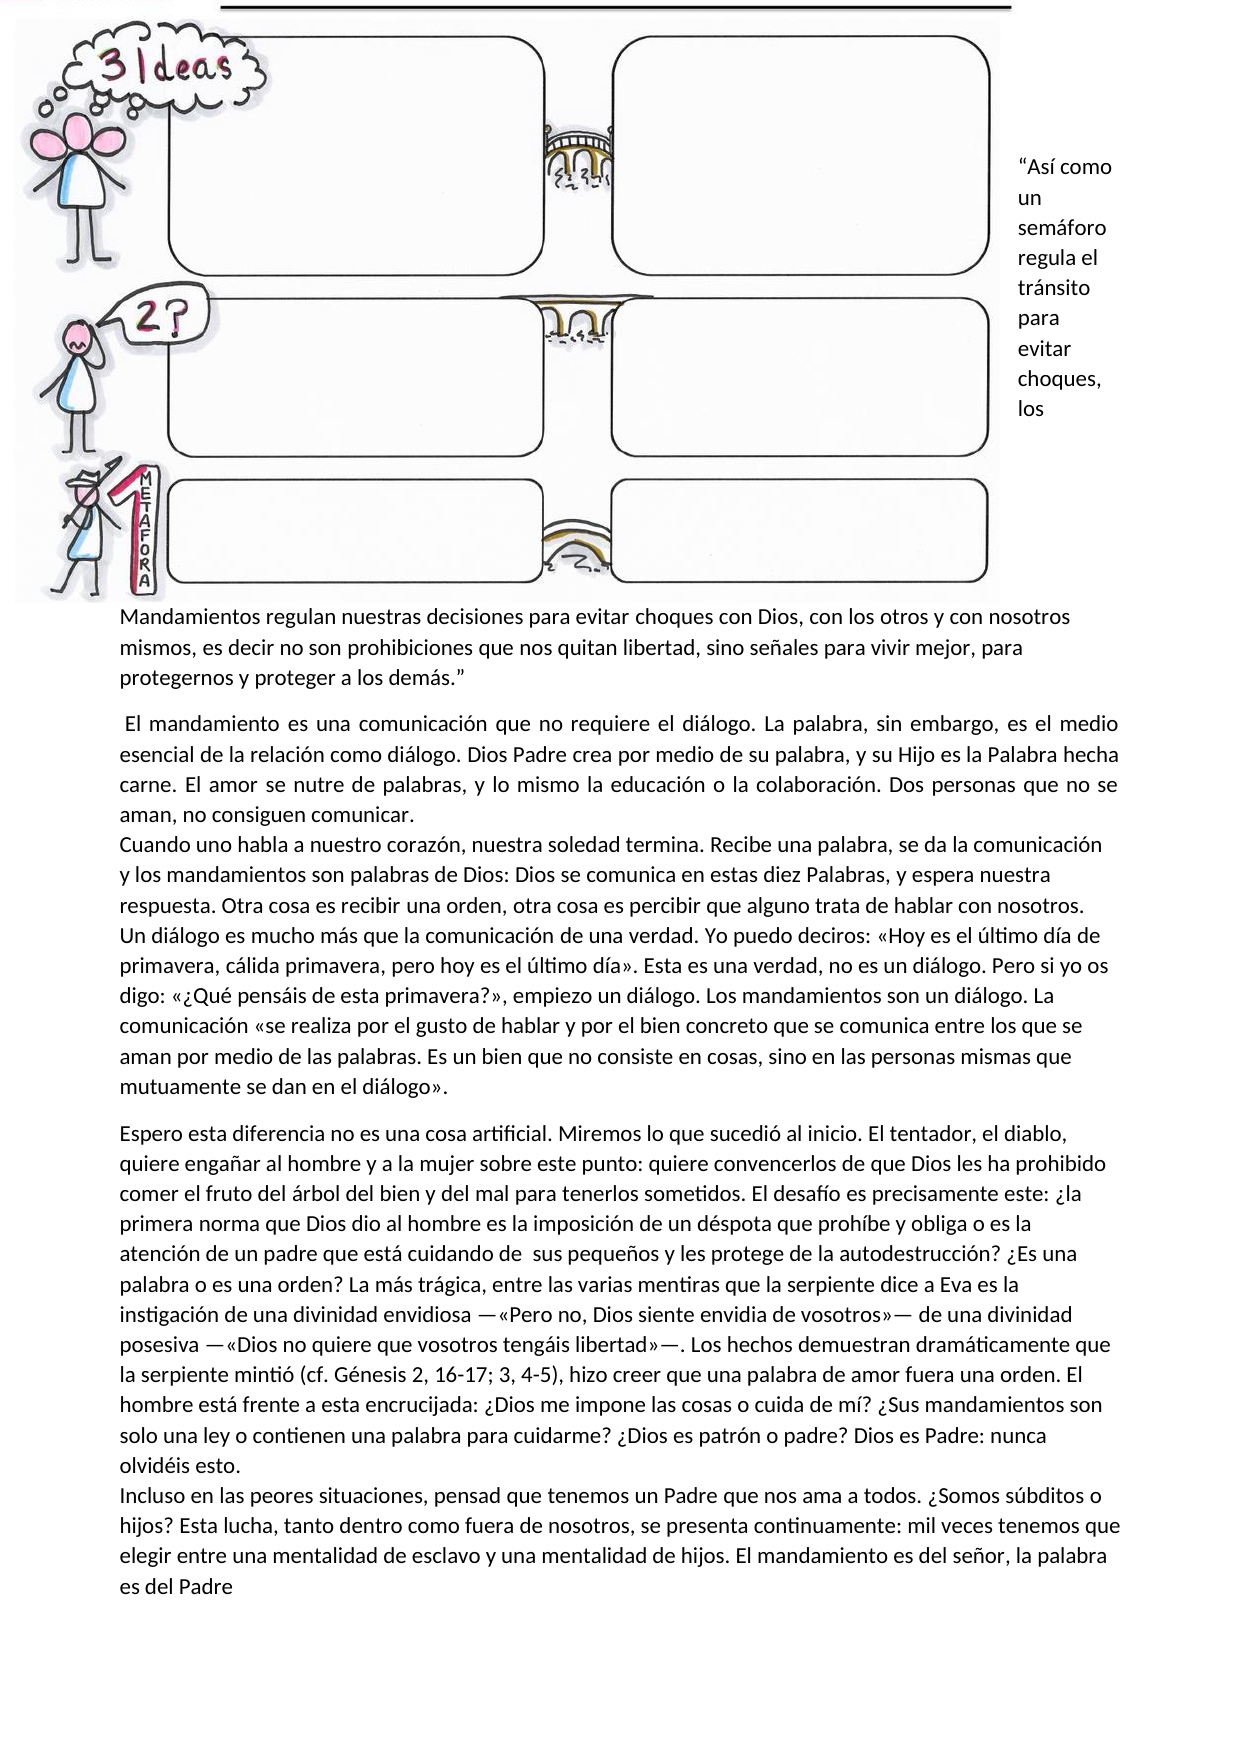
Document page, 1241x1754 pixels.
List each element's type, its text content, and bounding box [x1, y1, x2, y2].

picture [0, 0, 1017, 603]
text Espero esta diferencia no es una cosa artificial. Miremos lo que sucedió al inicio. El tentador, el diablo, quiere engañar al hombre y a la mujer sobre este punto: quiere convencerlos de que Dios les ha prohibido comer el fruto del árbol del bien y del mal para tenerlos sometidos. El desafío es precisamente este: ¿la primera norma que Dios dio al hombre es la imposición de un déspota que prohíbe y obliga o es la atención de un padre que está cuidando de sus pequeños y les protege de la autodestrucción? ¿Es una palabra o es una orden? La más trágica, entre las varias mentiras que la serpiente dice a Eva es la instigación de una divinidad envidiosa —«Pero no, Dios siente envidia de vosotros»— de una divinidad posesiva —«Dios no quiere que vosotros tengáis libertad»—. Los hechos demuestran dramáticamente que la serpiente mintió (cf. Génesis 2, 16-17; 3, 4-5), hizo creer que una palabra de amor fuera una orden. El hombre está frente a esta encrucijada: ¿Dios me impone las cosas o cuida de mí? ¿Sus mandamientos son solo una ley o contienen una palabra para cuidarme? ¿Dios es patrón o padre? Dios es Padre: nunca olvidéis esto. [119, 1119, 1118, 1479]
text “Así como un semáforo regula el tránsito para evitar choques, los Mandamientos regulan nuestras decisiones para evitar choques con Dios, con los otros y con nosotros mismos, es decir no son prohibiciones que nos quitan libertad, sino señales para vivir mejor, para protegernos y proteger a los demás.” [119, 152, 1113, 691]
text Cuando uno habla a nuestro corazón, nuestra soledad termina. Recibe una palabra, se da la comunicación y los mandamientos son palabras de Dios: Dios se comunica en estas diez Palabras, y espera nuestra respuesta. Otra cosa es recibir una orden, otra cosa es percibir que alguno trata de hablar con nosotros. Un diálogo es mucho más que la comunicación de una verdad. Yo puedo deciros: «Hoy es el último día de primavera, cálida primavera, pero hoy es el último día». Esta es una verdad, no es un diálogo. Pero si yo os digo: «¿Qué pensáis de esta primavera?», empiezo un diálogo. Los mandamientos son un diálogo. La comunicación «se realiza por el gusto de hablar y por el bien concreto que se comunica entre los que se aman por medio de las palabras. Es un bien que no consiste en cosas, sino en las personas mismas que mutuamente se dan en el diálogo». [119, 830, 1113, 1100]
text El mandamiento es una comunicación que no requiere el diálogo. La palabra, sin embargo, es el medio esencial de la relación como diálogo. Dios Padre crea por medio de su palabra, y su Hijo es la Palabra hecha carne. El amor se nutre de palabras, y lo mismo la educación o la colaboración. Dos personas que no se aman, no consiguen comunicar. [119, 709, 1120, 828]
text Incluso en las peores situaciones, pensad que tenemos un Padre que nos ama a todos. ¿Somos súbditos o hijos? Esta lucha, tanto dentro como fuera de nosotros, se presenta continuamente: mil veces tenemos que elegir entre una mentalidad de esclavo y una mentalidad de hijos. El mandamiento es del señor, la palabra es del Padre [119, 1481, 1122, 1600]
